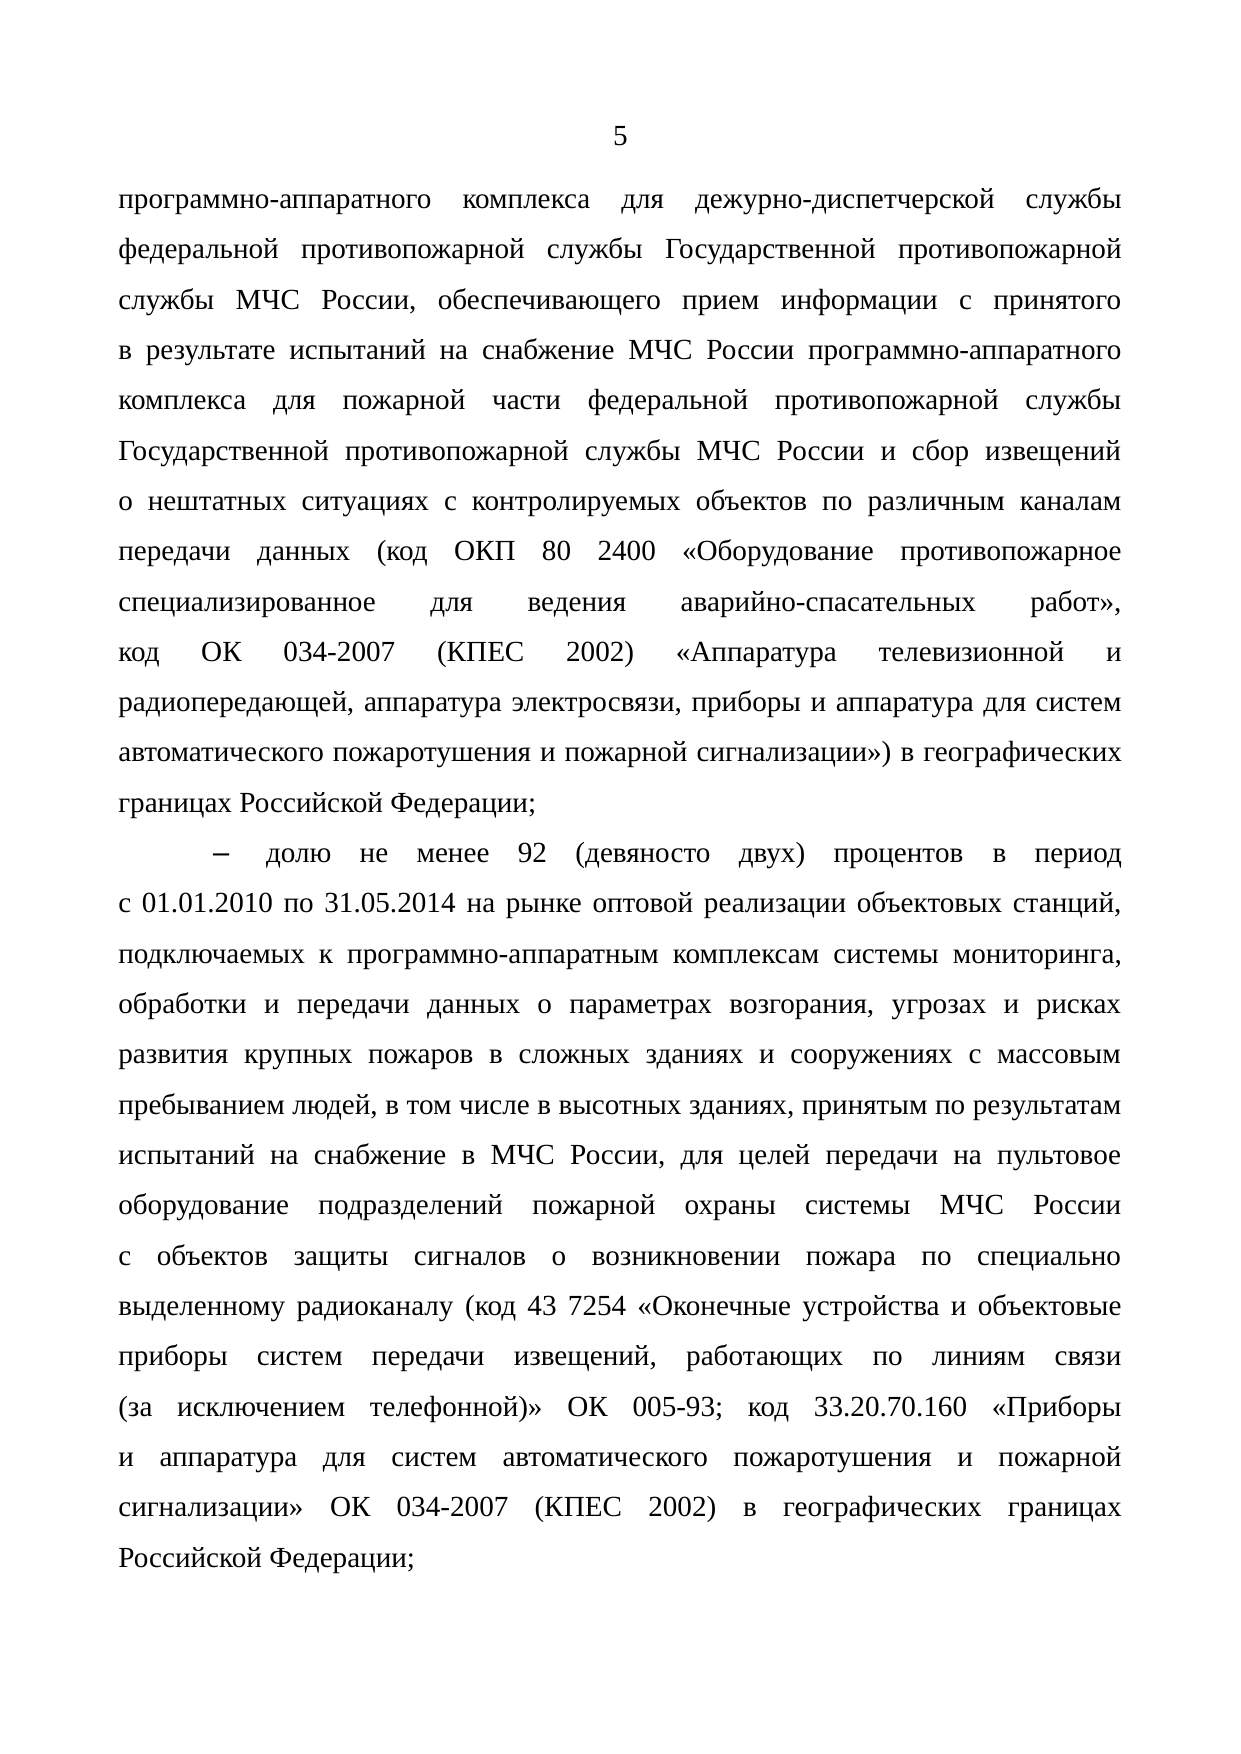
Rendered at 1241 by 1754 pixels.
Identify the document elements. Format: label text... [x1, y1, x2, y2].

list долю не менее 92 (девяносто двух) процентов в период с 01.01.2010 по 31.05.2014 на рынке оптовой реализации объектовых станций, подключаемых к программно-аппаратным комплексам системы мониторинга, обработки и передачи данных о параметрах возгорания, угрозах и рисках развития крупных пожаров в сложных зданиях и сооружениях с массовым пребыванием людей, в том числе в высотных зданиях, принятым по результатам испытаний на снабжение в МЧС России, для целей передачи на пультовое оборудование подразделений пожарной охраны системы МЧС России с объектов защиты сигналов о возникновении пожара по специально выделенному радиоканалу (код 43 7254 «Оконечные устройства и объектовые приборы систем передачи извещений, работающих по линиям связи (за исключением телефонной)» ОК 005-93; код 33.20.70.160 «Приборы и аппаратура для систем автоматического пожаротушения и пожарной сигнализации» ОК 034-2007 (КПЕС 2002) в географических границах Российской Федерации; [118, 835, 1122, 1573]
list программно-аппаратного комплекса для дежурно-диспетчерской службы федеральной противопожарной службы Государственной противопожарной службы МЧС России, обеспечивающего прием информации с принятого в результате испытаний на снабжение МЧС России программно-аппаратного комплекса для пожарной части федеральной противопожарной службы Государственной противопожарной службы МЧС России и сбор извещений о нештатных ситуациях с контролируемых объектов по различным каналам передачи данных (код ОКП 80 2400 «Оборудование противопожарное специализированное для ведения аварийно-спасательных работ», код ОК 034-2007 (КПЕС 2002) «Аппаратура телевизионной и радиопередающей, аппаратура электросвязи, приборы и аппаратура для систем автоматического пожаротушения и пожарной сигнализации») в географических границах Российской Федерации; [118, 181, 1122, 818]
